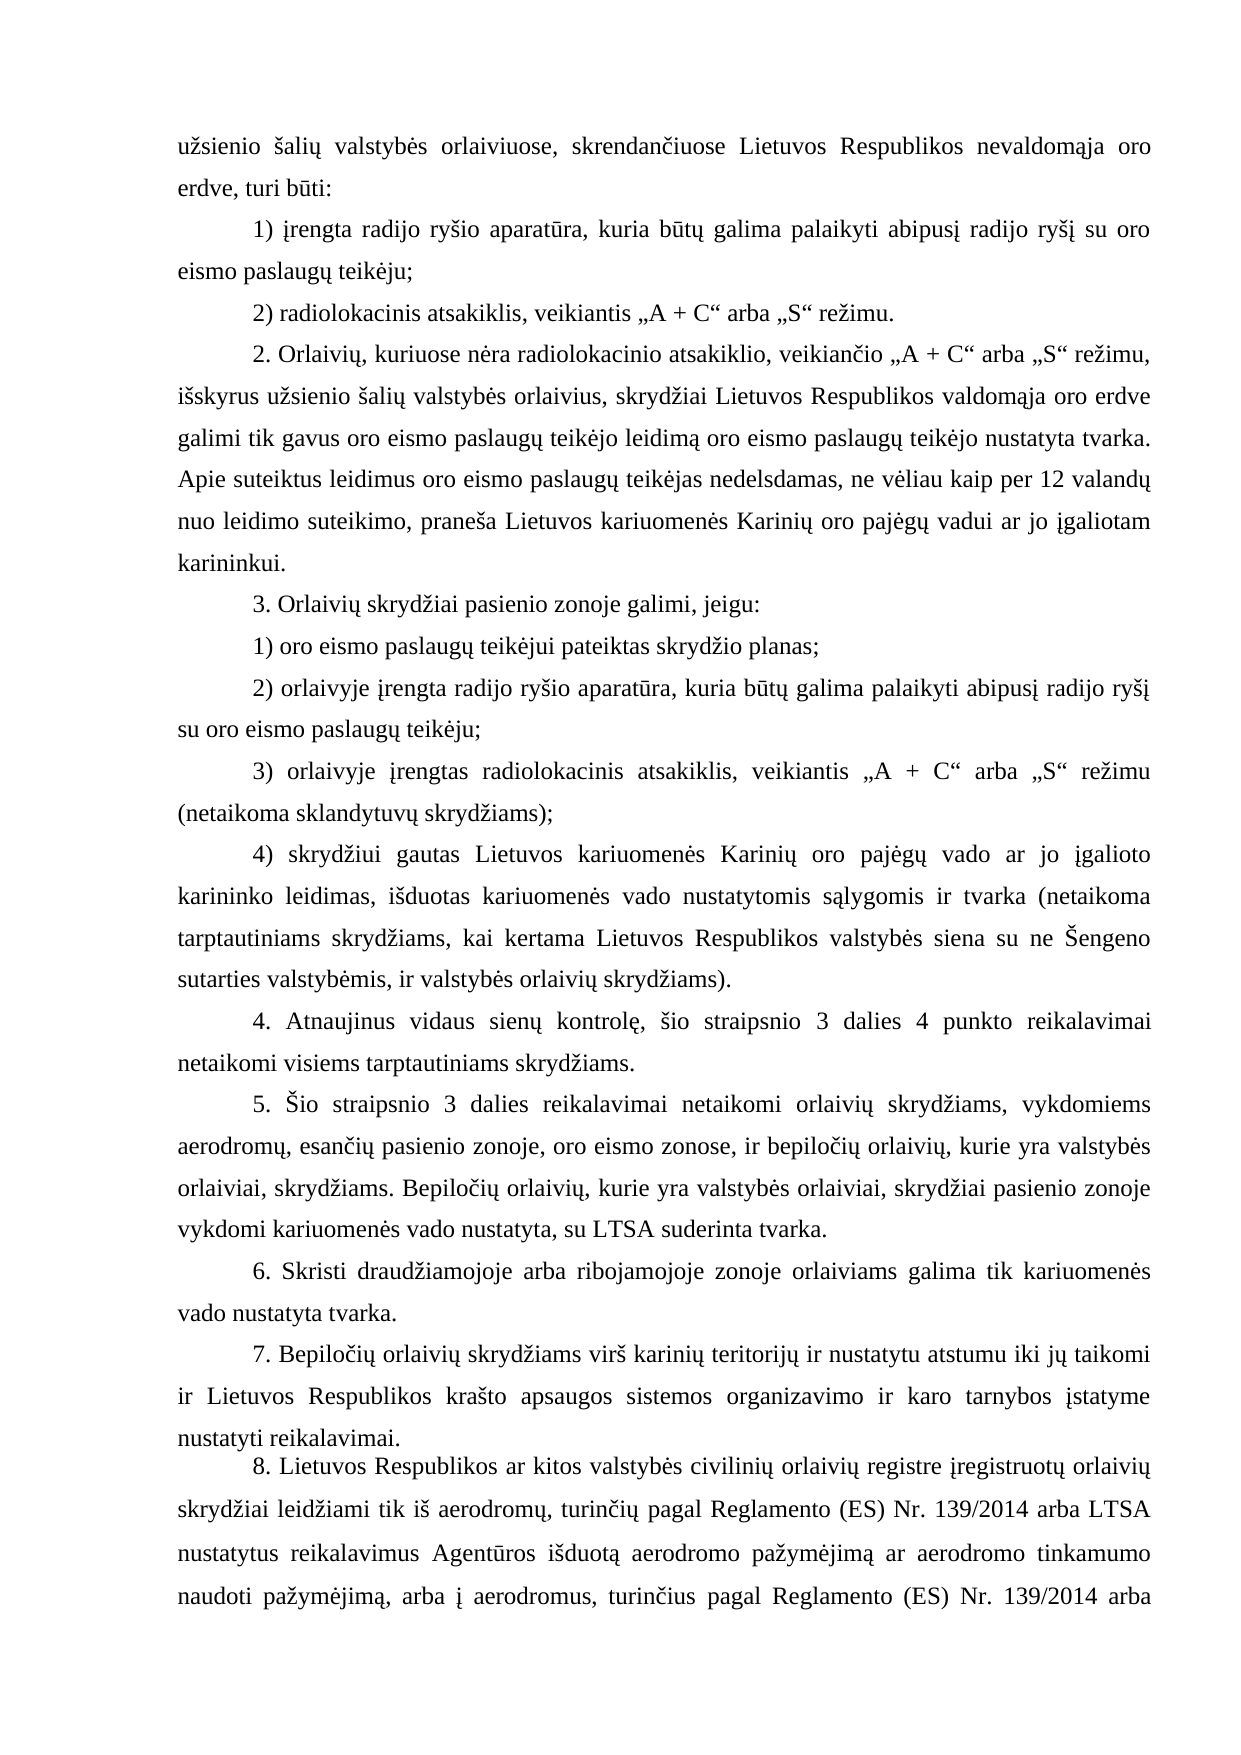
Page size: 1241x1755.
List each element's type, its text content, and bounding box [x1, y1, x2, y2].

text 4. Atnaujinus vidaus sienų kontrolę, šio straipsnio 3 dalies 4 punkto reikalavimai netaikomi visiems tarptautiniams skrydžiams. [177, 993, 1152, 1076]
text 1) oro eismo paslaugų teikėjui pateiktas skrydžio planas; [177, 618, 1152, 660]
text 4) skrydžiui gautas Lietuvos kariuomenės Karinių oro pajėgų vado ar jo įgalioto karininko leidimas, išduotas kariuomenės vado nustatytomis sąlygomis ir tvarka (netaikoma tarptautiniams skrydžiams, kai kertama Lietuvos Respublikos valstybės siena su ne Šengeno sutarties valstybėmis, ir valstybės orlaivių skrydžiams). [177, 826, 1152, 993]
text 3) orlaivyje įrengtas radiolokacinis atsakiklis, veikiantis „A + C“ arba „S“ režimu (netaikoma sklandytuvų skrydžiams); [177, 743, 1152, 826]
text 8. Lietuvos Respublikos ar kitos valstybės civilinių orlaivių registre įregistruotų orlaivių skrydžiai leidžiami tik iš aerodromų, turinčių pagal Reglamento (ES) Nr. 139/2014 arba LTSA nustatytus reikalavimus Agentūros išduotą aerodromo pažymėjimą ar aerodromo tinkamumo naudoti pažymėjimą, arba į aerodromus, turinčius pagal Reglamento (ES) Nr. 139/2014 arba [177, 1451, 1152, 1609]
text 5. Šio straipsnio 3 dalies reikalavimai netaikomi orlaivių skrydžiams, vykdomiems aerodromų, esančių pasienio zonoje, oro eismo zonose, ir bepiločių orlaivių, kurie yra valstybės orlaiviai, skrydžiams. Bepiločių orlaivių, kurie yra valstybės orlaiviai, skrydžiai pasienio zonoje vykdomi kariuomenės vado nustatyta, su LTSA suderinta tvarka. [177, 1076, 1152, 1243]
text 3. Orlaivių skrydžiai pasienio zonoje galimi, jeigu: [177, 576, 1152, 618]
text 2) radiolokacinis atsakiklis, veikiantis „A + C“ arba „S“ režimu. [177, 285, 1152, 326]
text užsienio šalių valstybės orlaiviuose, skrendančiuose Lietuvos Respublikos nevaldomąja oro erdve, turi būti: [177, 118, 1152, 201]
text 1) įrengta radijo ryšio aparatūra, kuria būtų galima palaikyti abipusį radijo ryšį su oro eismo paslaugų teikėju; [177, 201, 1152, 285]
text 6. Skristi draudžiamojoje arba ribojamojoje zonoje orlaiviams galima tik kariuomenės vado nustatyta tvarka. [177, 1243, 1152, 1326]
text 2. Orlaivių, kuriuose nėra radiolokacinio atsakiklio, veikiančio „A + C“ arba „S“ režimu, išskyrus užsienio šalių valstybės orlaivius, skrydžiai Lietuvos Respublikos valdomąja oro erdve galimi tik gavus oro eismo paslaugų teikėjo leidimą oro eismo paslaugų teikėjo nustatyta tvarka. Apie suteiktus leidimus oro eismo paslaugų teikėjas nedelsdamas, ne vėliau kaip per 12 valandų nuo leidimo suteikimo, praneša Lietuvos kariuomenės Karinių oro pajėgų vadui ar jo įgaliotam karininkui. [177, 326, 1152, 576]
text 7. Bepiločių orlaivių skrydžiams virš karinių teritorijų ir nustatytu atstumu iki jų taikomi ir Lietuvos Respublikos krašto apsaugos sistemos organizavimo ir karo tarnybos įstatyme nustatyti reikalavimai. [177, 1326, 1152, 1451]
text 2) orlaivyje įrengta radijo ryšio aparatūra, kuria būtų galima palaikyti abipusį radijo ryšį su oro eismo paslaugų teikėju; [177, 660, 1152, 743]
